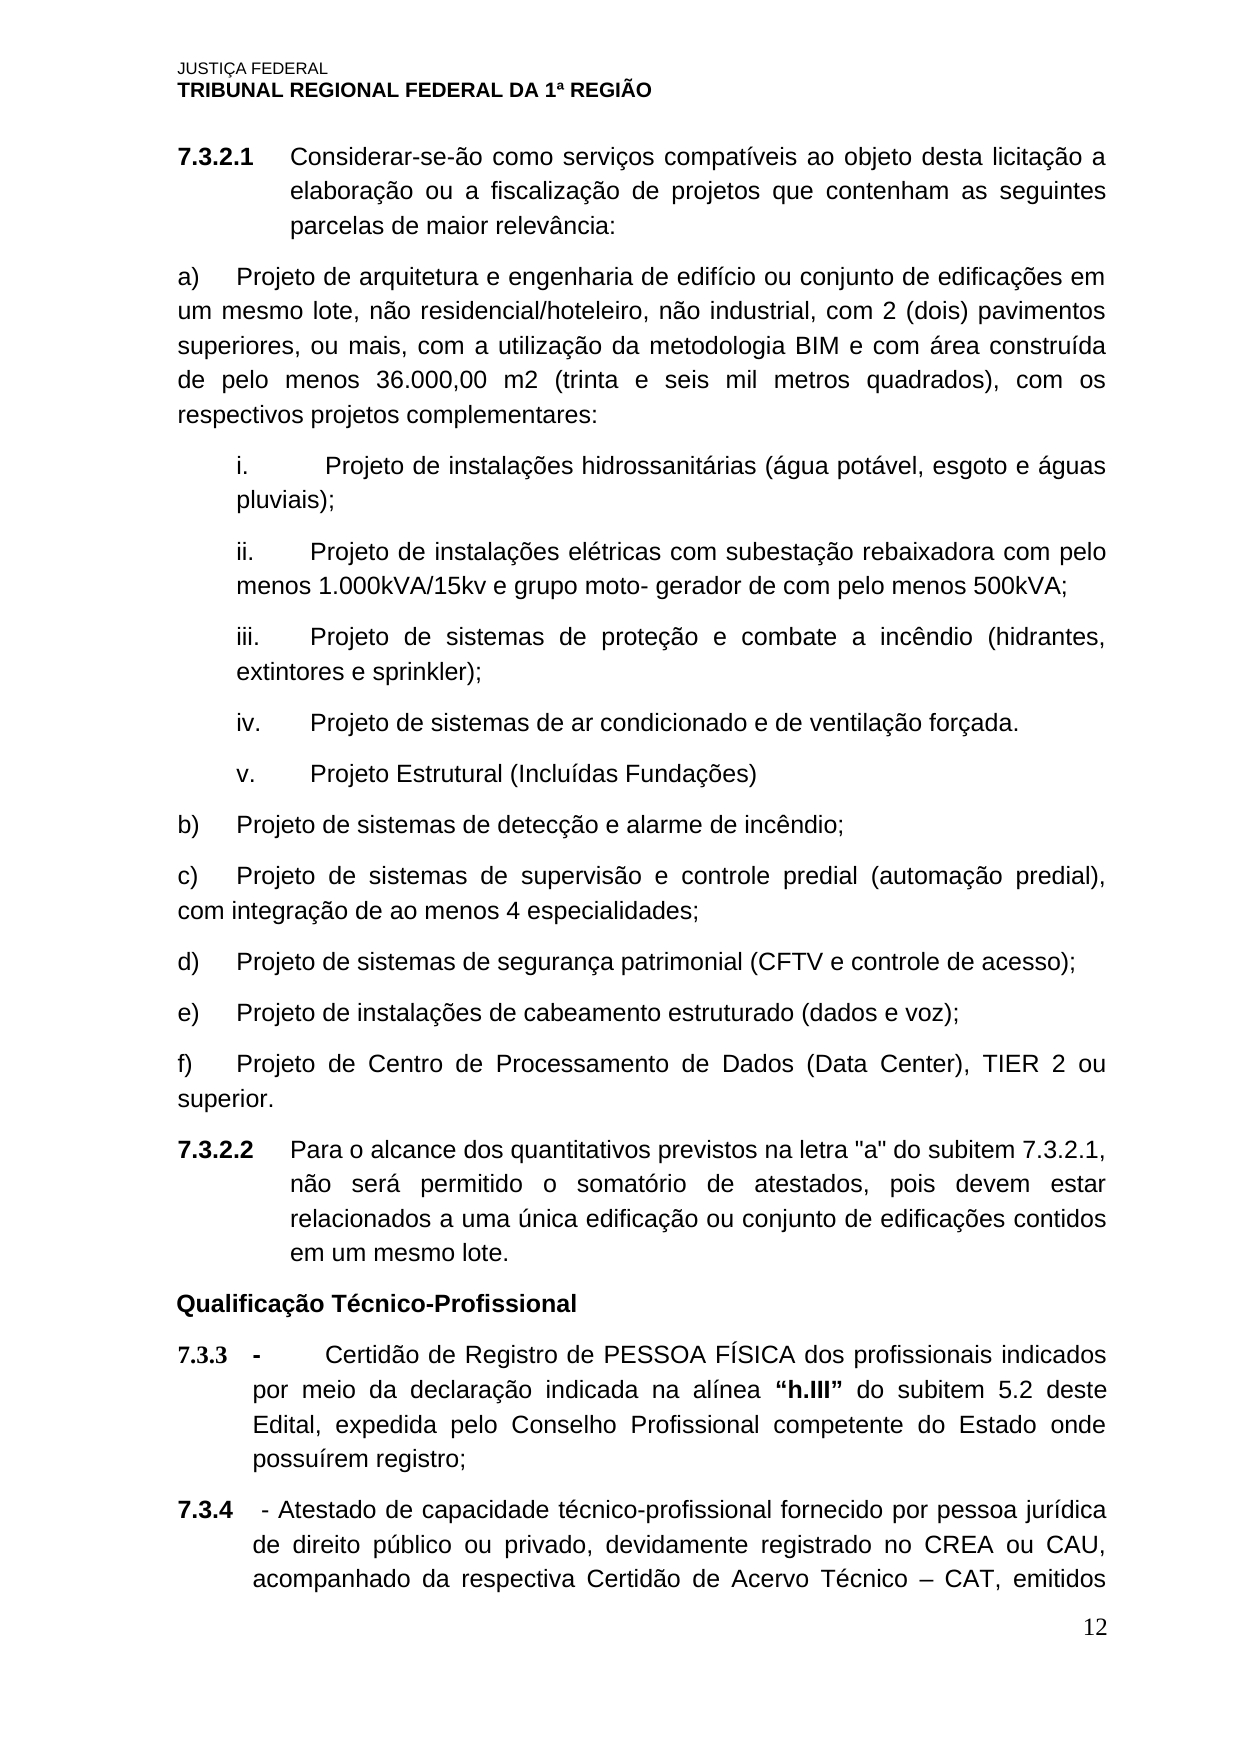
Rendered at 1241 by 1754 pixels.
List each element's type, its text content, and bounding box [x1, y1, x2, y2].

text iv. Projeto de sistemas de ar condicionado e de ventilação forçada. [985, 708, 1107, 737]
text b) Projeto de sistemas de detecção e alarme de incêndio; [177, 810, 308, 839]
text e) Projeto de instalações de cabeamento estruturado (dados e voz); [177, 998, 308, 1027]
text f) Projeto de Centro de Processamento de Dados (Data Center), TIER 2 ou superior. [177, 1049, 308, 1112]
text i. Projeto de instalações hidrossanitárias (água potável, esgoto e águas pluviais); [236, 451, 1107, 514]
text Qualificação Técnico-Profissional [176, 1289, 308, 1318]
text e) Projeto de instalações de cabeamento estruturado (dados e voz); [985, 998, 1107, 1027]
text f) Projeto de Centro de Processamento de Dados (Data Center), TIER 2 ou superior. [985, 1049, 1107, 1112]
list - Atestado de capacidade técnico-profissional fornecido por pessoa jurídica de direito público ou privado, devidamente registrado no CREA ou CAU, acompanhado da respectiva Certidão de Acervo Técnico – CAT, emitidos [177, 1495, 1107, 1593]
text c) Projeto de sistemas de supervisão e controle predial (automação predial), com integração de ao menos 4 especialidades; [177, 861, 308, 924]
text v. Projeto Estrutural (Incluídas Fundações) [985, 759, 1107, 788]
list Para o alcance dos quantitativos previstos na letra "a" do subitem 7.3.2.1, não será permitido o somatório de atestados, pois devem estar relacionados a uma única edificação ou conjunto de edificações contidos em um mesmo lote. [985, 1135, 1107, 1267]
text b) Projeto de sistemas de detecção e alarme de incêndio; [985, 810, 1107, 839]
text d) Projeto de sistemas de segurança patrimonial (CFTV e controle de acesso); [985, 947, 1107, 976]
list Considerar-se-ão como serviços compatíveis ao objeto desta licitação a elaboração ou a fiscalização de projetos que contenham as seguintes parcelas de maior relevância: [177, 142, 1107, 239]
list Para o alcance dos quantitativos previstos na letra "a" do subitem 7.3.2.1, não será permitido o somatório de atestados, pois devem estar relacionados a uma única edificação ou conjunto de edificações contidos em um mesmo lote. [177, 1135, 308, 1267]
text Qualificação Técnico-Profissional [985, 1289, 1107, 1318]
text a) Projeto de arquitetura e engenharia de edifício ou conjunto de edificações em um mesmo lote, não residencial/hoteleiro, não industrial, com 2 (dois) pavimentos superiores, ou mais, com a utilização da metodologia BIM e com área construída de pelo menos 36.000,00 m2 (trinta e seis mil metros quadrados), com os respectivos projetos complementares: [177, 262, 1107, 428]
text iii. Projeto de sistemas de proteção e combate a incêndio (hidrantes, extintores e sprinkler); [236, 622, 308, 685]
text d) Projeto de sistemas de segurança patrimonial (CFTV e controle de acesso); [177, 947, 308, 976]
text ii. Projeto de instalações elétricas com subestação rebaixadora com pelo menos 1.000kVA/15kv e grupo moto- gerador de com pelo menos 500kVA; [236, 537, 1107, 600]
text v. Projeto Estrutural (Incluídas Fundações) [236, 759, 308, 788]
text iii. Projeto de sistemas de proteção e combate a incêndio (hidrantes, extintores e sprinkler); [985, 622, 1107, 685]
list - Certidão de Registro de PESSOA FÍSICA dos profissionais indicados por meio da declaração indicada na alínea “h.III” do subitem 5.2 deste Edital, expedida pelo Conselho Profissional competente do Estado onde possuírem registro; [177, 1341, 1107, 1473]
text c) Projeto de sistemas de supervisão e controle predial (automação predial), com integração de ao menos 4 especialidades; [985, 861, 1107, 924]
text iv. Projeto de sistemas de ar condicionado e de ventilação forçada. [236, 708, 308, 737]
